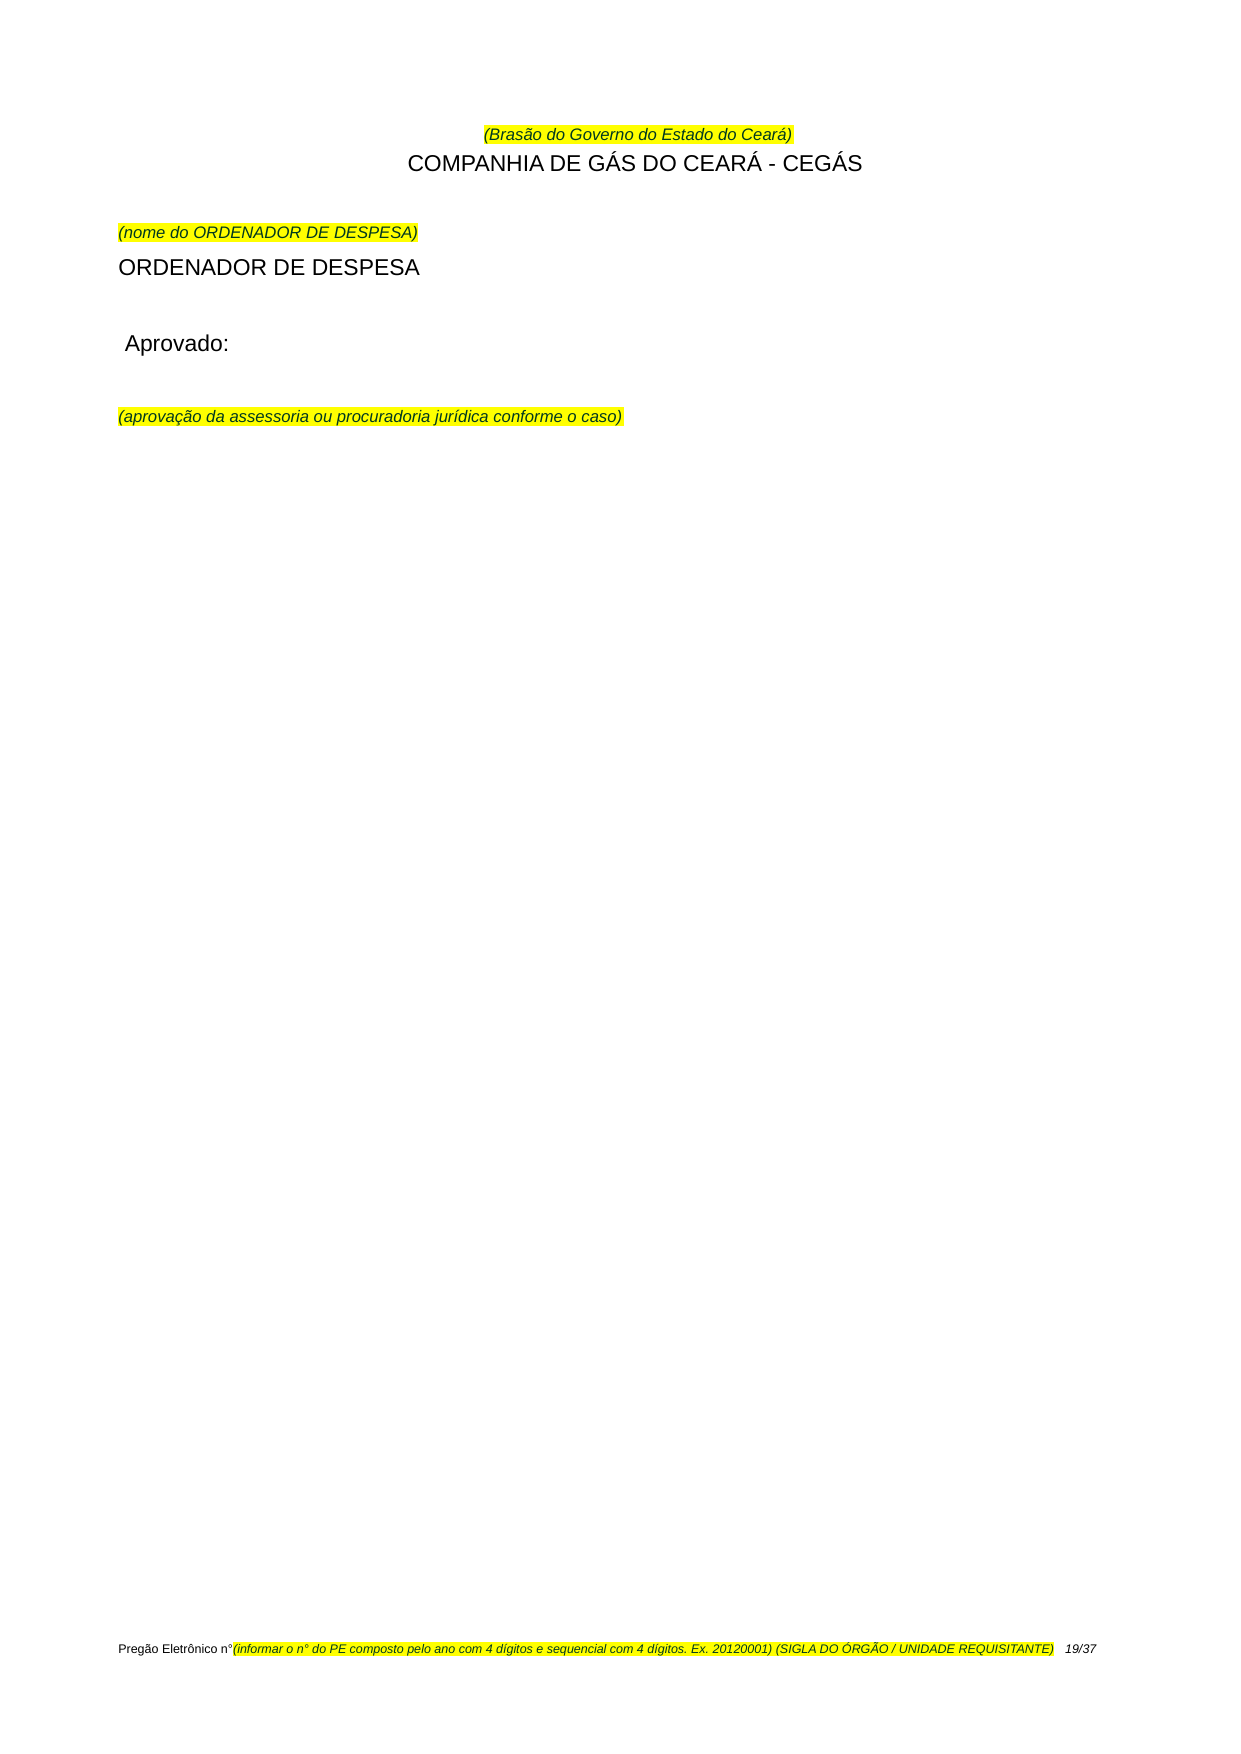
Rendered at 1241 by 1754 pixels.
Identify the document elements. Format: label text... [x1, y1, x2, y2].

text Aprovado: [118, 330, 1122, 357]
text ORDENADOR DE DESPESA [118, 254, 1122, 280]
text (aprovação da assessoria ou procuradoria jurídica conforme o caso) [118, 407, 1122, 426]
text (nome do ORDENADOR DE DESPESA) [118, 223, 1122, 242]
